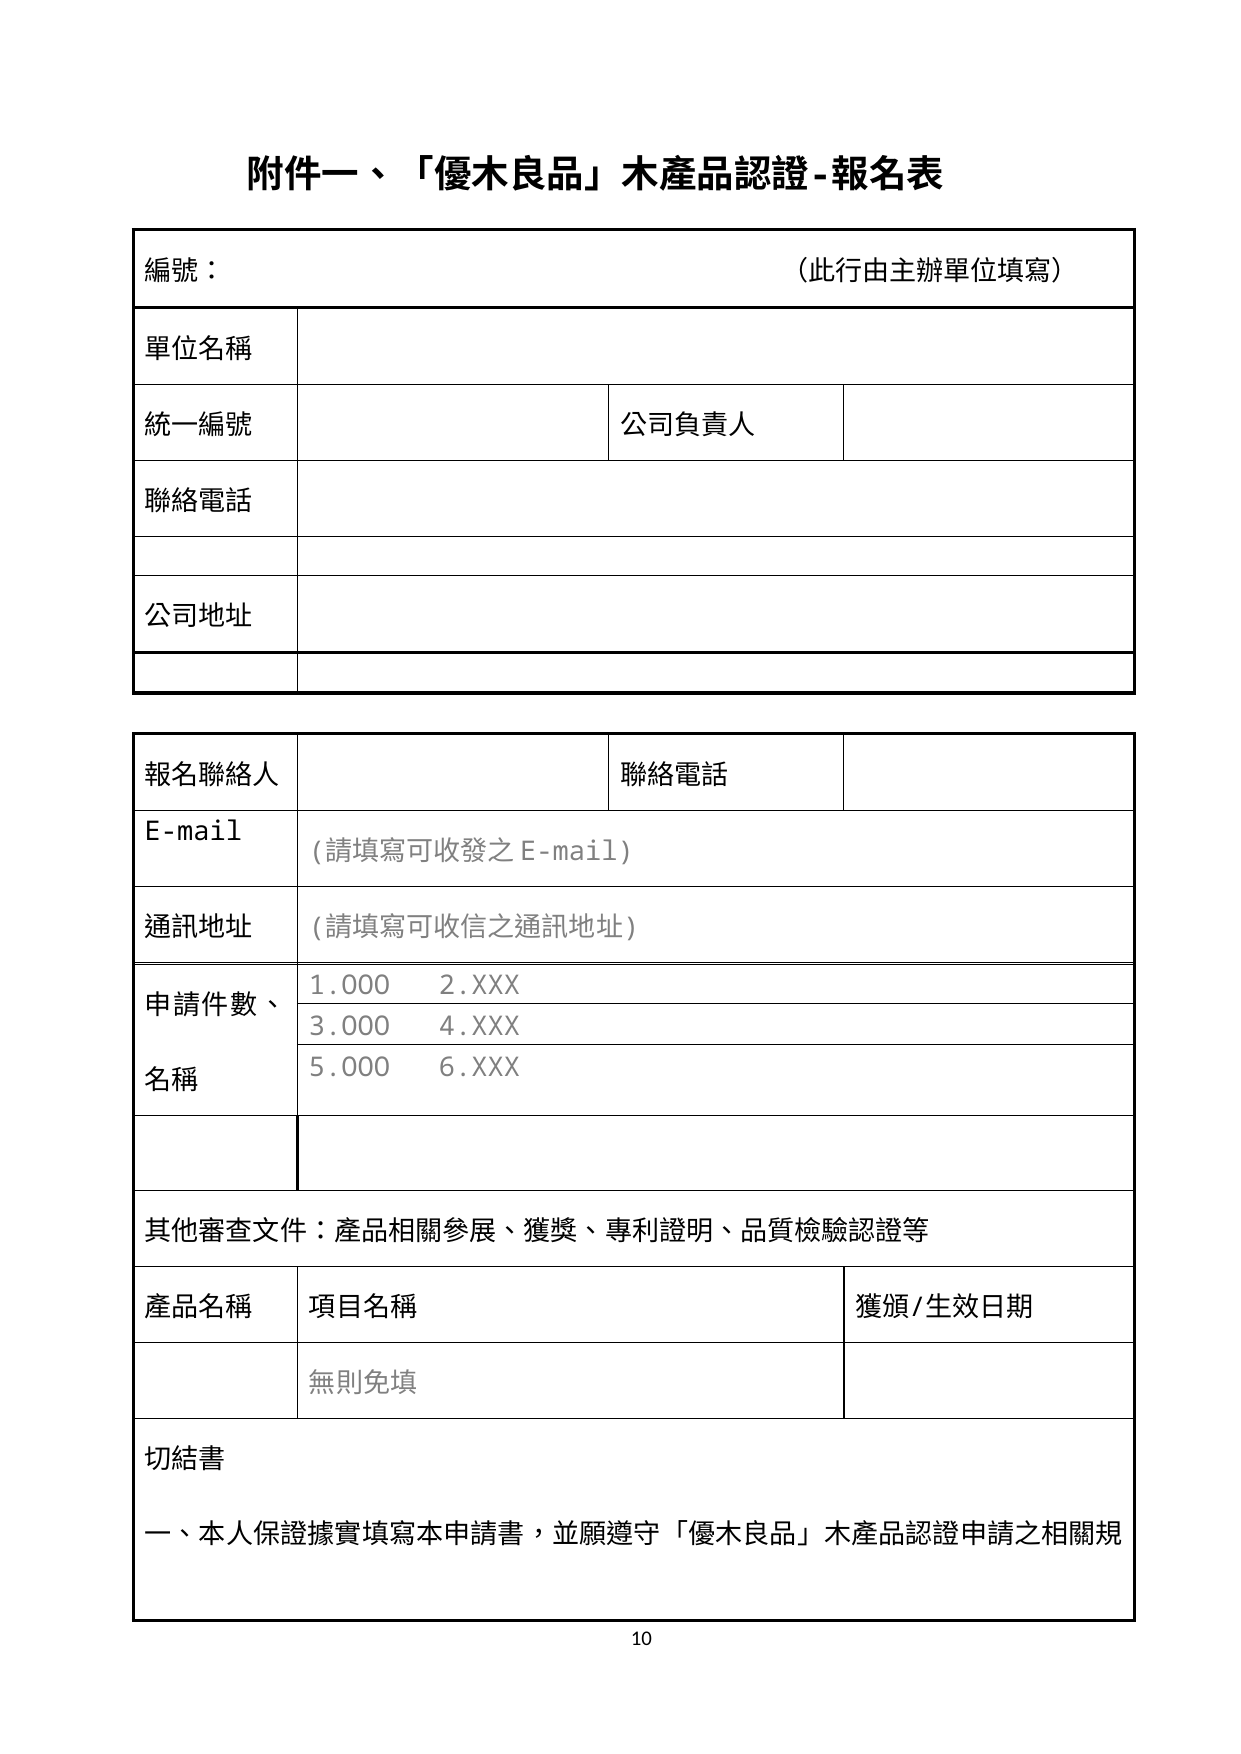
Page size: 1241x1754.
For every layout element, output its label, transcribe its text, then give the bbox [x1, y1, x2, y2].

table_cell 其他審查文件：產品相關參展、獲獎、專利證明、品質檢驗認證等 [135, 1191, 1133, 1266]
table_cell 切結書 一、本人保證據實填寫本申請書，並願遵守「優木良品」木產品認證申請之相關規 [135, 1419, 1133, 1618]
table_cell [844, 385, 1133, 460]
table_cell 公司負責人 [609, 385, 843, 460]
table_cell 無則免填 [298, 1343, 843, 1418]
table_cell [135, 537, 297, 575]
table_cell 5.OOO 6.XXX [298, 1045, 1133, 1115]
table_cell 單位名稱 [135, 309, 297, 384]
table_cell [298, 654, 1133, 691]
table_cell 項目名稱 [298, 1267, 843, 1342]
table_cell [298, 576, 1133, 651]
subtitle 附件一、「優木良品」木產品認證-報名表 [53, 134, 1137, 209]
table_cell [299, 1116, 1133, 1190]
table_cell [298, 461, 1133, 536]
table_cell (請填寫可收發之E-mail) [298, 811, 1133, 886]
table_cell 聯絡電話 [135, 461, 297, 536]
table_cell 公司地址 [135, 576, 297, 651]
table_cell (請填寫可收信之通訊地址) [298, 887, 1133, 962]
table_cell 報名聯絡人 [135, 735, 297, 810]
table_cell [135, 1116, 296, 1190]
table_cell [135, 654, 297, 691]
table_cell 產品名稱 [135, 1267, 297, 1342]
table_cell [133, 695, 1134, 732]
table_cell [845, 1343, 1133, 1418]
table_cell 3.OOO 4.XXX [298, 1004, 1133, 1043]
table_cell 獲頒/生效日期 [845, 1267, 1133, 1342]
table_cell [135, 1343, 297, 1418]
table_cell 1.OOO 2.XXX [298, 965, 1133, 1003]
table_cell 申請件數、名稱 [135, 965, 297, 1115]
table_cell 通訊地址 [135, 887, 297, 962]
table_cell E-mail [135, 811, 297, 886]
table_cell [298, 309, 1133, 384]
table_cell 統一編號 [135, 385, 297, 460]
table_header 編號： （此行由主辦單位填寫） [135, 231, 1133, 306]
table_cell [298, 735, 608, 810]
table_cell [298, 537, 1133, 575]
table_cell [298, 385, 608, 460]
table_cell [844, 735, 1133, 810]
table_cell 聯絡電話 [609, 735, 843, 810]
